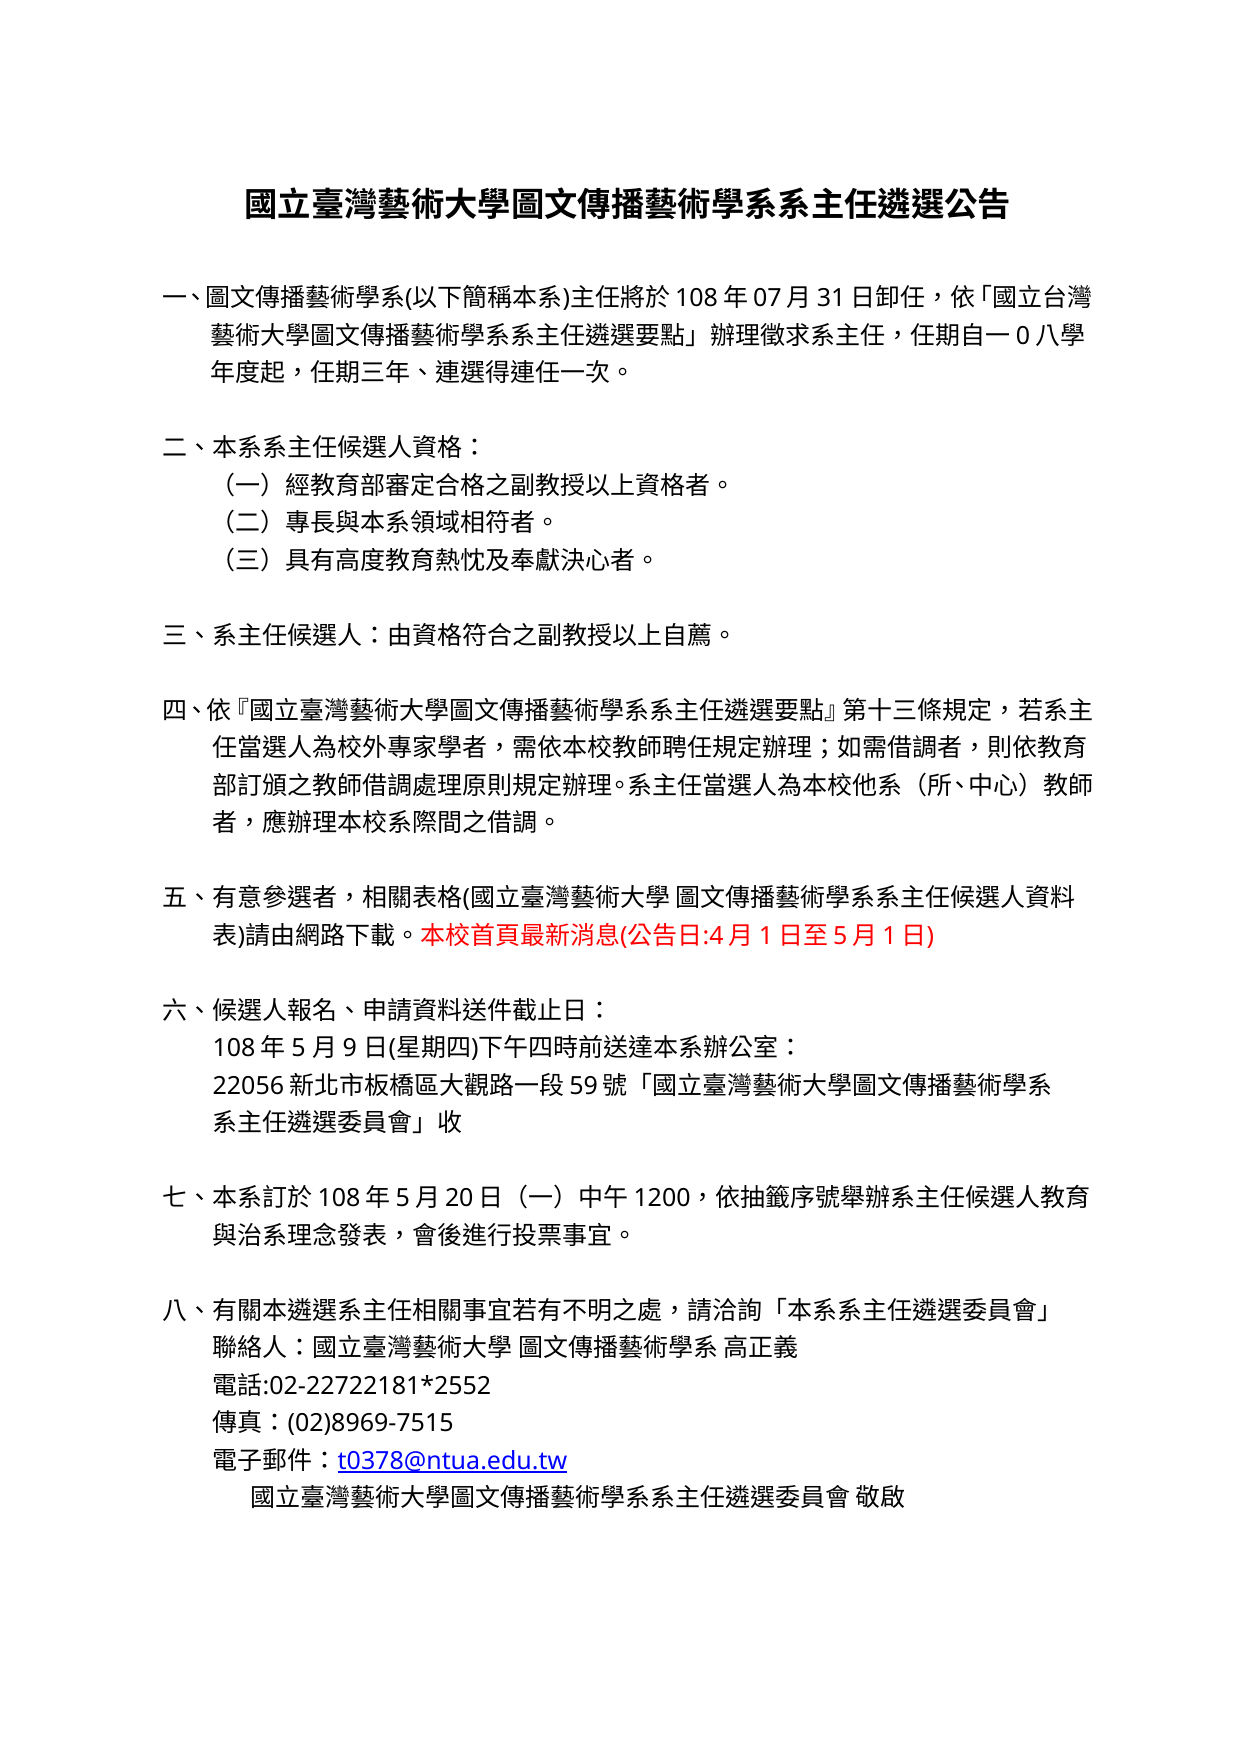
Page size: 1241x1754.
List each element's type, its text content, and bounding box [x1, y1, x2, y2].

text 108年 5 月 9 日(星期四)下午四時前送達本系辦公室： [212, 1027, 1093, 1064]
text 聯絡人：國立臺灣藝術大學 圖文傳播藝術學系 高正義 [212, 1327, 1093, 1364]
text 七、本系訂於108年5月20日（一）中午1200，依抽籤序號舉辦系主任候選人教育與治系理念發表，會後進行投票事宜。 [162, 1177, 1093, 1252]
text 二、本系系主任候選人資格： [162, 427, 1093, 464]
text 系主任遴選委員會」收 [212, 1102, 1093, 1139]
text 電話:02-22722181*2552 [212, 1364, 1093, 1402]
text 國立臺灣藝術大學圖文傳播藝術學系系主任遴選委員會 敬啟 [162, 1477, 1043, 1514]
text 22056新北市板橋區大觀路一段59號「國立臺灣藝術大學圖文傳播藝術學系 [212, 1064, 1093, 1102]
text 五、有意參選者，相關表格(國立臺灣藝術大學 圖文傳播藝術學系系主任候選人資料表)請由網路下載。本校首頁最新消息(公告日:4月1日至5月1日) [162, 877, 1093, 952]
text 八、有關本遴選系主任相關事宜若有不明之處，請洽詢「本系系主任遴選委員會」 [162, 1289, 1093, 1327]
text （一）經教育部審定合格之副教授以上資格者。 （二）專長與本系領域相符者。 （三）具有高度教育熱忱及奉獻決心者。 [211, 464, 1093, 577]
text 六、候選人報名、申請資料送件截止日： [162, 989, 1093, 1027]
text 一、圖文傳播藝術學系(以下簡稱本系)主任將於108年07月31日卸任，依「國立台灣藝術大學圖文傳播藝術學系系主任遴選要點」辦理徵求系主任，任期自一0八學年度起，任期三年、連選得連任一次。 [162, 277, 1093, 389]
text 四、依『國立臺灣藝術大學圖文傳播藝術學系系主任遴選要點』第十三條規定，若系主任當選人為校外專家學者，需依本校教師聘任規定辦理；如需借調者，則依教育部訂頒之教師借調處理原則規定辦理。系主任當選人為本校他系（所、中心）教師者，應辦理本校系際間之借調。 [162, 689, 1093, 839]
text 傳真：(02)8969-7515 電子郵件：t0378@ntua.edu.tw [212, 1402, 1093, 1477]
text 三、系主任候選人：由資格符合之副教授以上自薦。 [162, 614, 1093, 652]
text 國立臺灣藝術大學圖文傳播藝術學系系主任遴選公告 [162, 164, 1093, 239]
